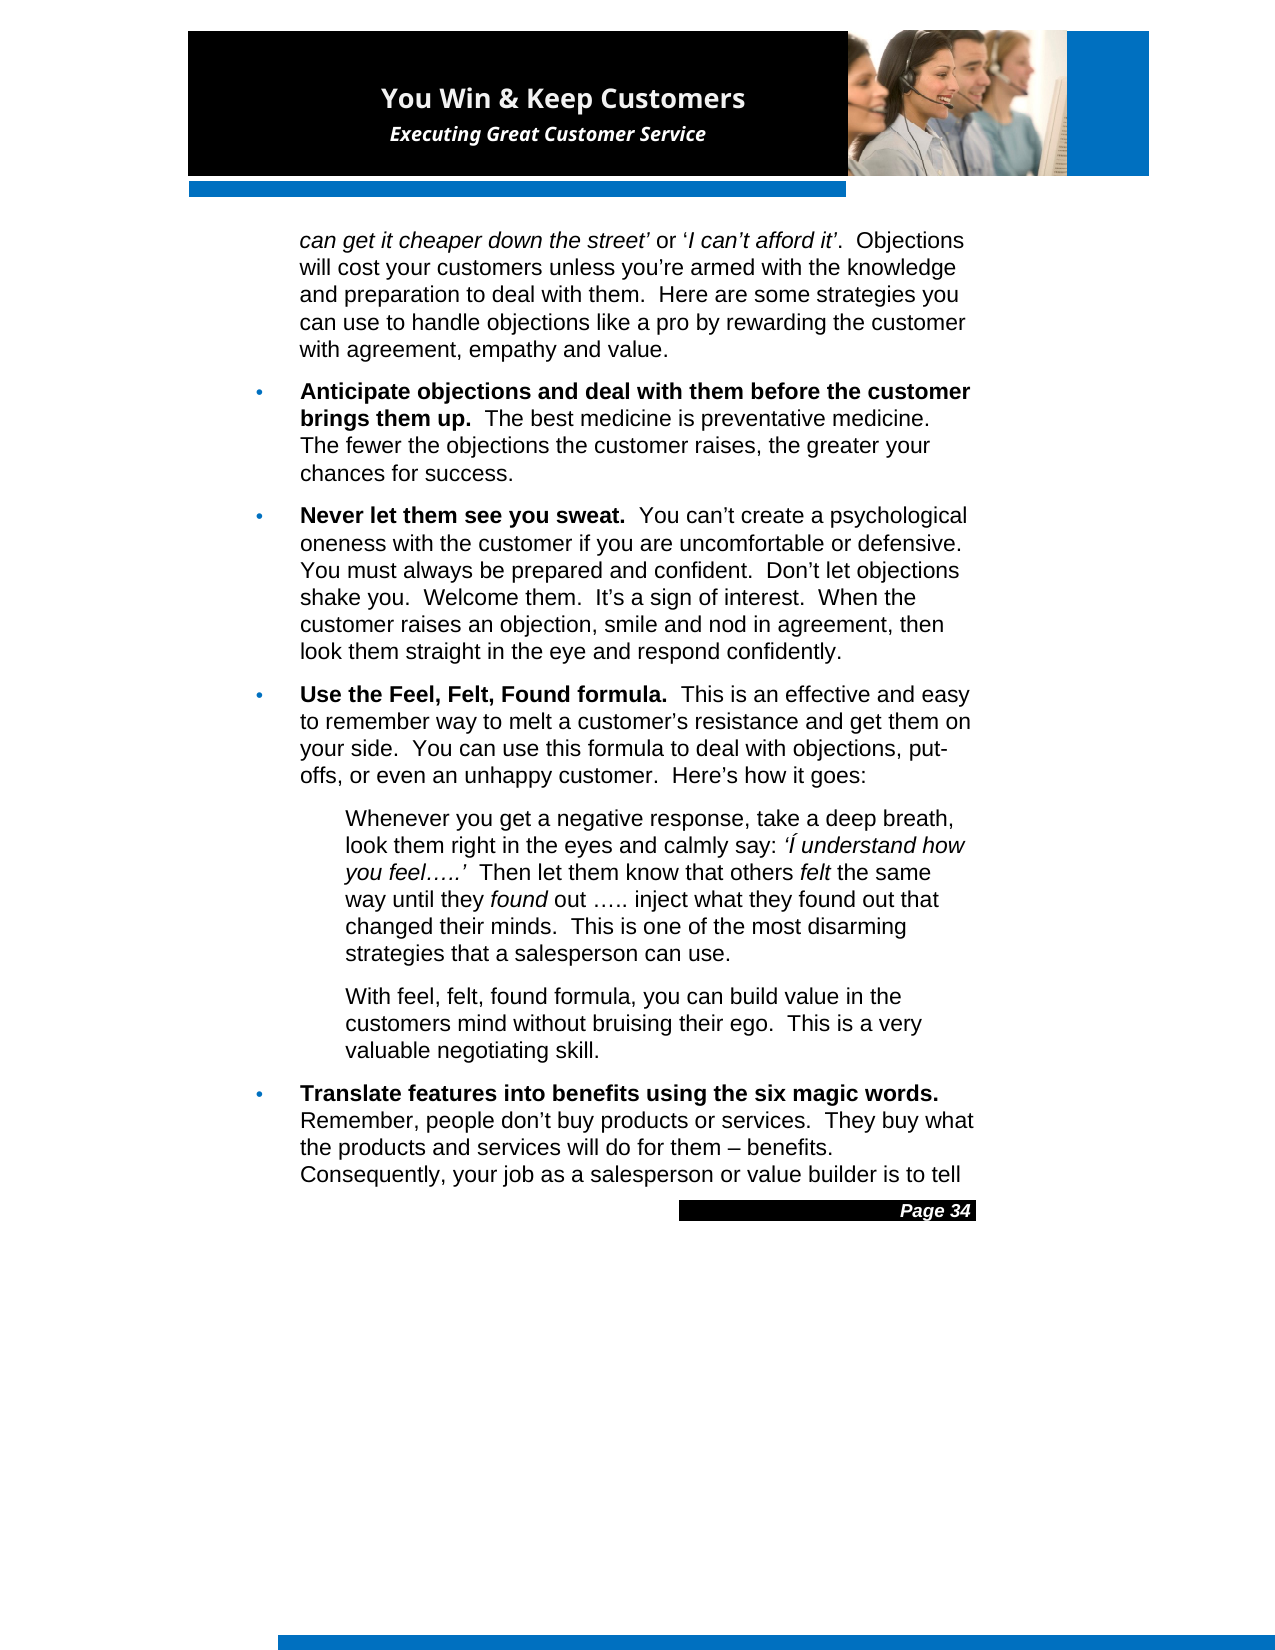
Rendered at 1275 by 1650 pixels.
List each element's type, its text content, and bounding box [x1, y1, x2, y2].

list Never let them see you sweat. You can’t create a psychological oneness with the customer if you are uncomfortable or defensive. You must always be prepared and confident. Don’t let objections shake you. Welcome them. It’s a sign of interest. When the customer raises an objection, smile and nod in agreement, then look them straight in the eye and respond confidently. [256, 502, 975, 664]
list Use the Feel, Felt, Found formula. This is an effective and easy to remember way to melt a customer’s resistance and get them on your side. You can use this formula to deal with objections, put-offs, or even an unhappy customer. Here’s how it goes: [256, 681, 975, 788]
text Whenever you get a negative response, take a deep breath, look them right in the eyes and calmly say: ‘Í understand how you feel…..’ Then let them know that others felt the same way until they found out ….. inject what they found out that changed their minds. This is one of the most disarming strategies that a salesperson can use. [345, 805, 975, 966]
text With feel, felt, found formula, you can build value in the customers mind without bruising their ego. This is a very valuable negotiating skill. [345, 983, 975, 1063]
list Anticipate objections and deal with them before the customer brings them up. The best medicine is preventative medicine. The fewer the objections the customer raises, the greater your chances for success. [256, 378, 975, 486]
list Translate features into benefits using the six magic words. Remember, people don’t buy products or services. They buy what the products and services will do for them – benefits. Consequently, your job as a salesperson or value builder is to tell [256, 1080, 975, 1187]
text can get it cheaper down the street’ or ‘I can’t afford it’. Objections will cost your customers unless you’re armed with the knowledge and preparation to deal with them. Here are some strategies you can use to handle objections like a pro by rewarding the customer with agreement, empathy and value. [299, 227, 975, 362]
